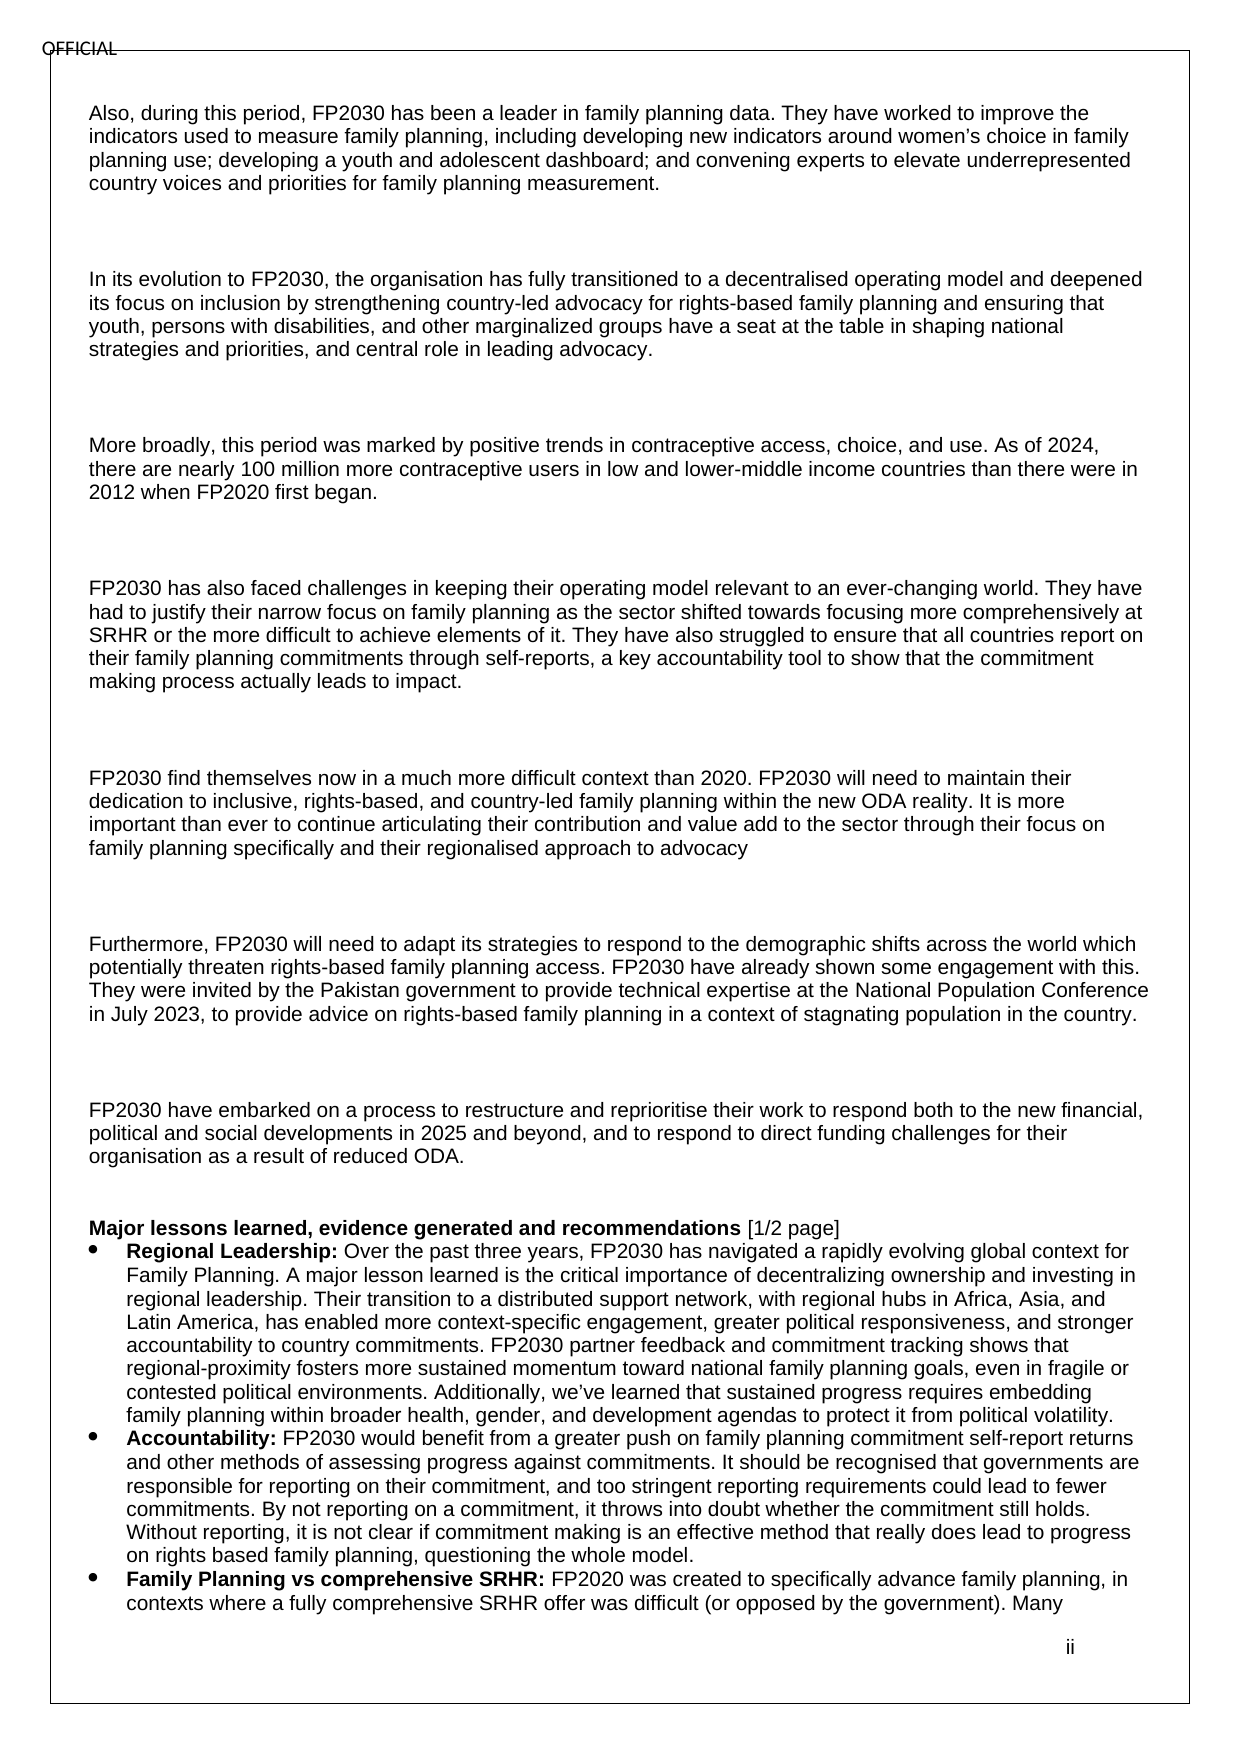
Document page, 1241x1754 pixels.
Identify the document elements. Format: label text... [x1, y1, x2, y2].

text Also, during this period, FP2030 has been a leader in family planning data. They have worked to improve the indicators used to measure family planning, including developing new indicators around women’s choice in family planning use; developing a youth and adolescent dashboard; and convening experts to elevate underrepresented country voices and priorities for family planning measurement. [89, 102, 1152, 195]
text FP2030 have embarked on a process to restructure and reprioritise their work to respond both to the new financial, political and social developments in 2025 and beyond, and to respond to direct funding challenges for their organisation as a result of reduced ODA. [89, 1099, 1152, 1168]
text FP2030 has also faced challenges in keeping their operating model relevant to an ever-changing world. They have had to justify their narrow focus on family planning as the sector shifted towards focusing more comprehensively at SRHR or the more difficult to achieve elements of it. They have also struggled to ensure that all countries report on their family planning commitments through self-reports, a key accountability tool to show that the commitment making process actually leads to impact. [89, 577, 1152, 693]
text Major lessons learned, evidence generated and recommendations [1/2 page] [89, 1217, 1152, 1240]
text Furthermore, FP2030 will need to adapt its strategies to respond to the demographic shifts across the world which potentially threaten rights-based family planning access. FP2030 have already shown some engagement with this. They were invited by the Pakistan government to provide technical expertise at the National Population Conference in July 2023, to provide advice on rights-based family planning in a context of stagnating population in the country. [89, 932, 1152, 1025]
text FP2030 find themselves now in a much more difficult context than 2020. FP2030 will need to maintain their dedication to inclusive, rights-based, and country-led family planning within the new ODA reality. It is more important than ever to continue articulating their contribution and value add to the sector through their focus on family planning specifically and their regionalised approach to advocacy [89, 766, 1152, 859]
list Accountability: FP2030 would benefit from a greater push on family planning commitment self-report returns and other methods of assessing progress against commitments. It should be recognised that governments are responsible for reporting on their commitment, and too stringent reporting requirements could lead to fewer commitments. By not reporting on a commitment, it throws into doubt whether the commitment still holds. Without reporting, it is not clear if commitment making is an effective method that really does lead to progress on rights based family planning, questioning the whole model. [89, 1427, 1152, 1567]
list Regional Leadership: Over the past three years, FP2030 has navigated a rapidly evolving global context for Family Planning. A major lesson learned is the critical importance of decentralizing ownership and investing in regional leadership. Their transition to a distributed support network, with regional hubs in Africa, Asia, and Latin America, has enabled more context-specific engagement, greater political responsiveness, and stronger accountability to country commitments. FP2030 partner feedback and commitment tracking shows that regional-proximity fosters more sustained momentum toward national family planning goals, even in fragile or contested political environments. Additionally, we’ve learned that sustained progress requires embedding family planning within broader health, gender, and development agendas to protect it from political volatility. [89, 1240, 1152, 1427]
text In its evolution to FP2030, the organisation has fully transitioned to a decentralised operating model and deepened its focus on inclusion by strengthening country-led advocacy for rights-based family planning and ensuring that youth, persons with disabilities, and other marginalized groups have a seat at the table in shaping national strategies and priorities, and central role in leading advocacy. [89, 268, 1152, 361]
list Family Planning vs comprehensive SRHR: FP2020 was created to specifically advance family planning, in contexts where a fully comprehensive SRHR offer was difficult (or opposed by the government). Many [89, 1567, 1152, 1614]
text More broadly, this period was marked by positive trends in contraceptive access, choice, and use. As of 2024, there are nearly 100 million more contraceptive users in low and lower-middle income countries than there were in 2012 when FP2020 first began. [89, 434, 1152, 504]
